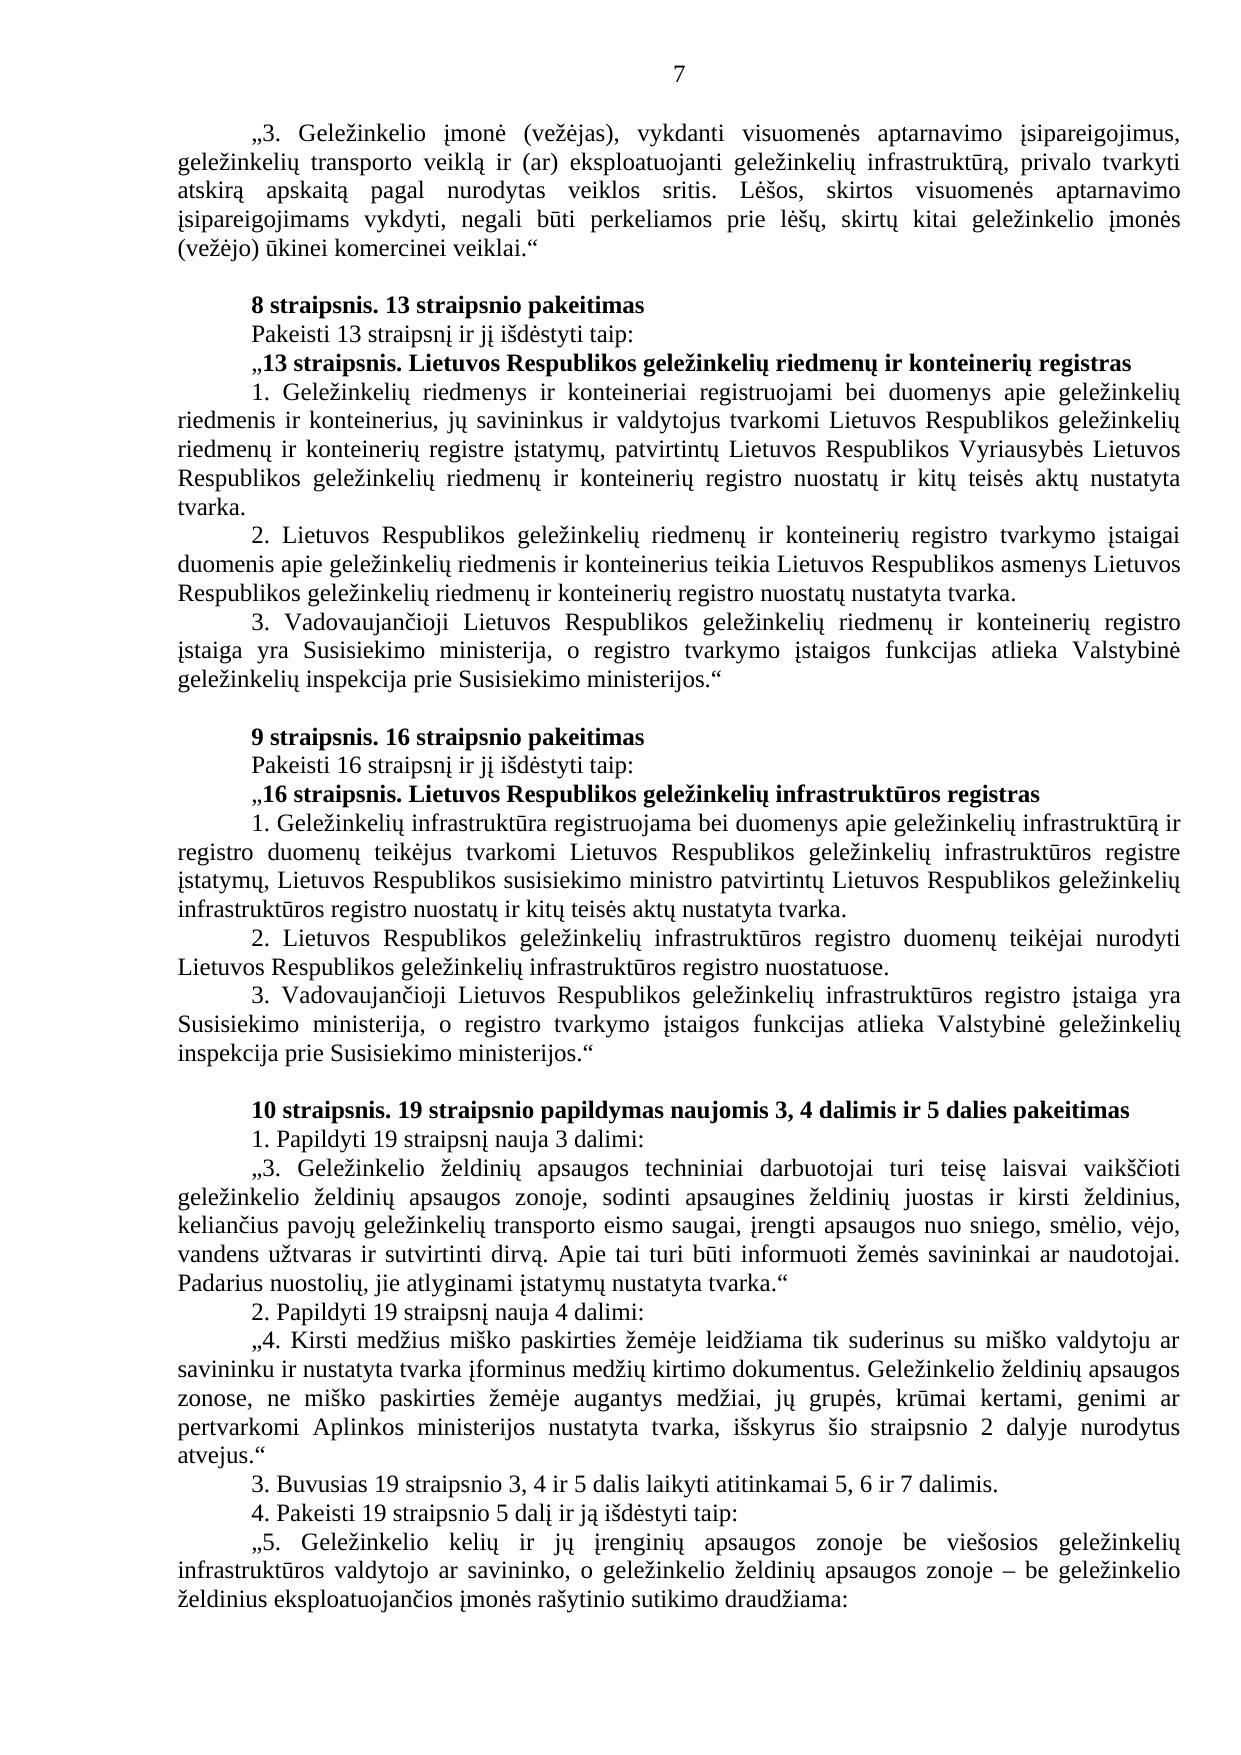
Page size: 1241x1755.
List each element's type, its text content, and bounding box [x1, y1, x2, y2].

text 2. Lietuvos Respublikos geležinkelių riedmenų ir konteinerių registro tvarkymo įstaigai duomenis apie geležinkelių riedmenis ir konteinerius teikia Lietuvos Respublikos asmenys Lietuvos Respublikos geležinkelių riedmenų ir konteinerių registro nuostatų nustatyta tvarka. [177, 521, 1181, 607]
text „4. Kirsti medžius miško paskirties žemėje leidžiama tik suderinus su miško valdytoju ar savininku ir nustatyta tvarka įforminus medžių kirtimo dokumentus. Geležinkelio želdinių apsaugos zonose, ne miško paskirties žemėje augantys medžiai, jų grupės, krūmai kertami, genimi ar pertvarkomi Aplinkos ministerijos nustatyta tvarka, išskyrus šio straipsnio 2 dalyje nurodytus atvejus.“ [177, 1326, 1181, 1469]
text „16 straipsnis. Lietuvos Respublikos geležinkelių infrastruktūros registras [177, 779, 1181, 808]
text 8 straipsnis. 13 straipsnio pakeitimas [177, 291, 1181, 319]
text Pakeisti 16 straipsnį ir jį išdėstyti taip: [177, 751, 1181, 779]
text 3. Vadovaujančioji Lietuvos Respublikos geležinkelių infrastruktūros registro įstaiga yra Susisiekimo ministerija, o registro tvarkymo įstaigos funkcijas atlieka Valstybinė geležinkelių inspekcija prie Susisiekimo ministerijos.“ [177, 981, 1181, 1067]
text 3. Vadovaujančioji Lietuvos Respublikos geležinkelių riedmenų ir konteinerių registro įstaiga yra Susisiekimo ministerija, o registro tvarkymo įstaigos funkcijas atlieka Valstybinė geležinkelių inspekcija prie Susisiekimo ministerijos.“ [177, 607, 1181, 693]
text 2. Papildyti 19 straipsnį nauja 4 dalimi: [177, 1297, 1181, 1326]
text 1. Geležinkelių riedmenys ir konteineriai registruojami bei duomenys apie geležinkelių riedmenis ir konteinerius, jų savininkus ir valdytojus tvarkomi Lietuvos Respublikos geležinkelių riedmenų ir konteinerių registre įstatymų, patvirtintų Lietuvos Respublikos Vyriausybės Lietuvos Respublikos geležinkelių riedmenų ir konteinerių registro nuostatų ir kitų teisės aktų nustatyta tvarka. [177, 377, 1181, 521]
text 3. Buvusias 19 straipsnio 3, 4 ir 5 dalis laikyti atitinkamai 5, 6 ir 7 dalimis. [177, 1469, 1181, 1498]
text 1. Papildyti 19 straipsnį nauja 3 dalimi: [177, 1124, 1181, 1153]
text 1. Geležinkelių infrastruktūra registruojama bei duomenys apie geležinkelių infrastruktūrą ir registro duomenų teikėjus tvarkomi Lietuvos Respublikos geležinkelių infrastruktūros registre įstatymų, Lietuvos Respublikos susisiekimo ministro patvirtintų Lietuvos Respublikos geležinkelių infrastruktūros registro nuostatų ir kitų teisės aktų nustatyta tvarka. [177, 808, 1181, 923]
text 9 straipsnis. 16 straipsnio pakeitimas [177, 722, 1181, 751]
text „5. Geležinkelio kelių ir jų įrenginių apsaugos zonoje be viešosios geležinkelių infrastruktūros valdytojo ar savininko, o geležinkelio želdinių apsaugos zonoje – be geležinkelio želdinius eksploatuojančios įmonės rašytinio sutikimo draudžiama: [177, 1527, 1181, 1613]
text 10 straipsnis. 19 straipsnio papildymas naujomis 3, 4 dalimis ir 5 dalies pakeitimas [177, 1096, 1181, 1124]
text 2. Lietuvos Respublikos geležinkelių infrastruktūros registro duomenų teikėjai nurodyti Lietuvos Respublikos geležinkelių infrastruktūros registro nuostatuose. [177, 923, 1181, 981]
text „3. Geležinkelio želdinių apsaugos techniniai darbuotojai turi teisę laisvai vaikščioti geležinkelio želdinių apsaugos zonoje, sodinti apsaugines želdinių juostas ir kirsti želdinius, keliančius pavojų geležinkelių transporto eismo saugai, įrengti apsaugos nuo sniego, smėlio, vėjo, vandens užtvaras ir sutvirtinti dirvą. Apie tai turi būti informuoti žemės savininkai ar naudotojai. Padarius nuostolių, jie atlyginami įstatymų nustatyta tvarka.“ [177, 1153, 1181, 1297]
text Pakeisti 13 straipsnį ir jį išdėstyti taip: [177, 319, 1181, 348]
text 4. Pakeisti 19 straipsnio 5 dalį ir ją išdėstyti taip: [177, 1498, 1181, 1527]
text „13 straipsnis. Lietuvos Respublikos geležinkelių riedmenų ir konteinerių registras [177, 348, 1181, 377]
text „3. Geležinkelio įmonė (vežėjas), vykdanti visuomenės aptarnavimo įsipareigojimus, geležinkelių transporto veiklą ir (ar) eksploatuojanti geležinkelių infrastruktūrą, privalo tvarkyti atskirą apskaitą pagal nurodytas veiklos sritis. Lėšos, skirtos visuomenės aptarnavimo įsipareigojimams vykdyti, negali būti perkeliamos prie lėšų, skirtų kitai geležinkelio įmonės (vežėjo) ūkinei komercinei veiklai.“ [177, 118, 1181, 262]
